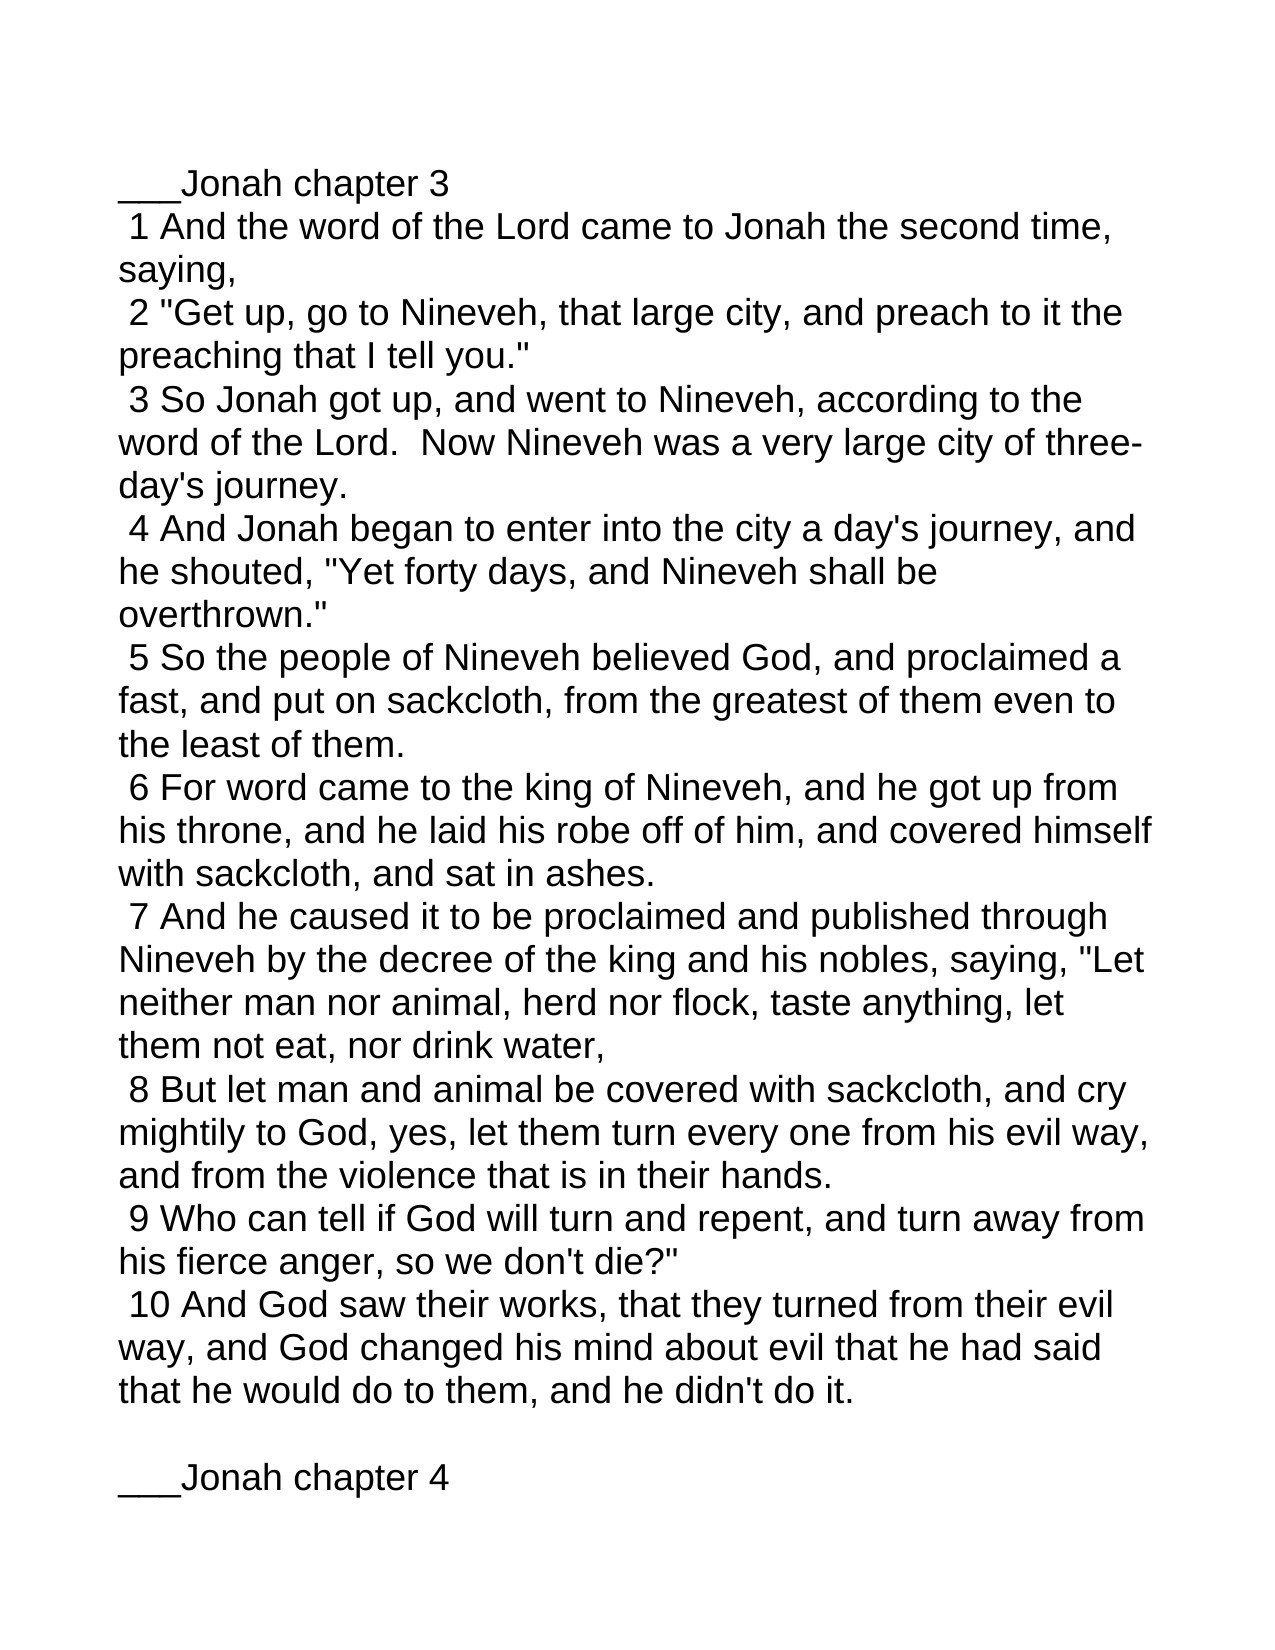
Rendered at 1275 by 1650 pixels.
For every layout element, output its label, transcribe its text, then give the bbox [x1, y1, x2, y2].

text ___Jonah chapter 4 [118, 1455, 1157, 1498]
text 3 So Jonah got up, and went to Nineveh, according to the word of the Lord. Now Nineveh was a very large city of three-day's journey. [118, 377, 1157, 506]
text 2 "Get up, go to Nineveh, that large city, and preach to it the preaching that I tell you." [118, 291, 1157, 377]
text 1 And the word of the Lord came to Jonah the second time, saying, [118, 204, 1157, 291]
text 7 And he caused it to be proclaimed and published through Nineveh by the decree of the king and his nobles, saying, "Let neither man nor animal, herd nor flock, taste anything, let them not eat, nor drink water, [118, 894, 1157, 1067]
text 4 And Jonah began to enter into the city a day's journey, and he shouted, "Yet forty days, and Nineveh shall be overthrown." [118, 506, 1157, 636]
text 10 And God saw their works, that they turned from their evil way, and God changed his mind about evil that he had said that he would do to them, and he didn't do it. [118, 1282, 1157, 1412]
text 9 Who can tell if God will turn and repent, and turn away from his fierce anger, so we don't die?" [118, 1196, 1157, 1282]
text 6 For word came to the king of Nineveh, and he got up from his throne, and he laid his robe off of him, and covered himself with sackcloth, and sat in ashes. [118, 765, 1157, 894]
text ___Jonah chapter 3 [118, 161, 1157, 204]
text 8 But let man and animal be covered with sackcloth, and cry mightily to God, yes, let them turn every one from his evil way, and from the violence that is in their hands. [118, 1067, 1157, 1196]
text 5 So the people of Nineveh believed God, and proclaimed a fast, and put on sackcloth, from the greatest of them even to the least of them. [118, 636, 1157, 765]
